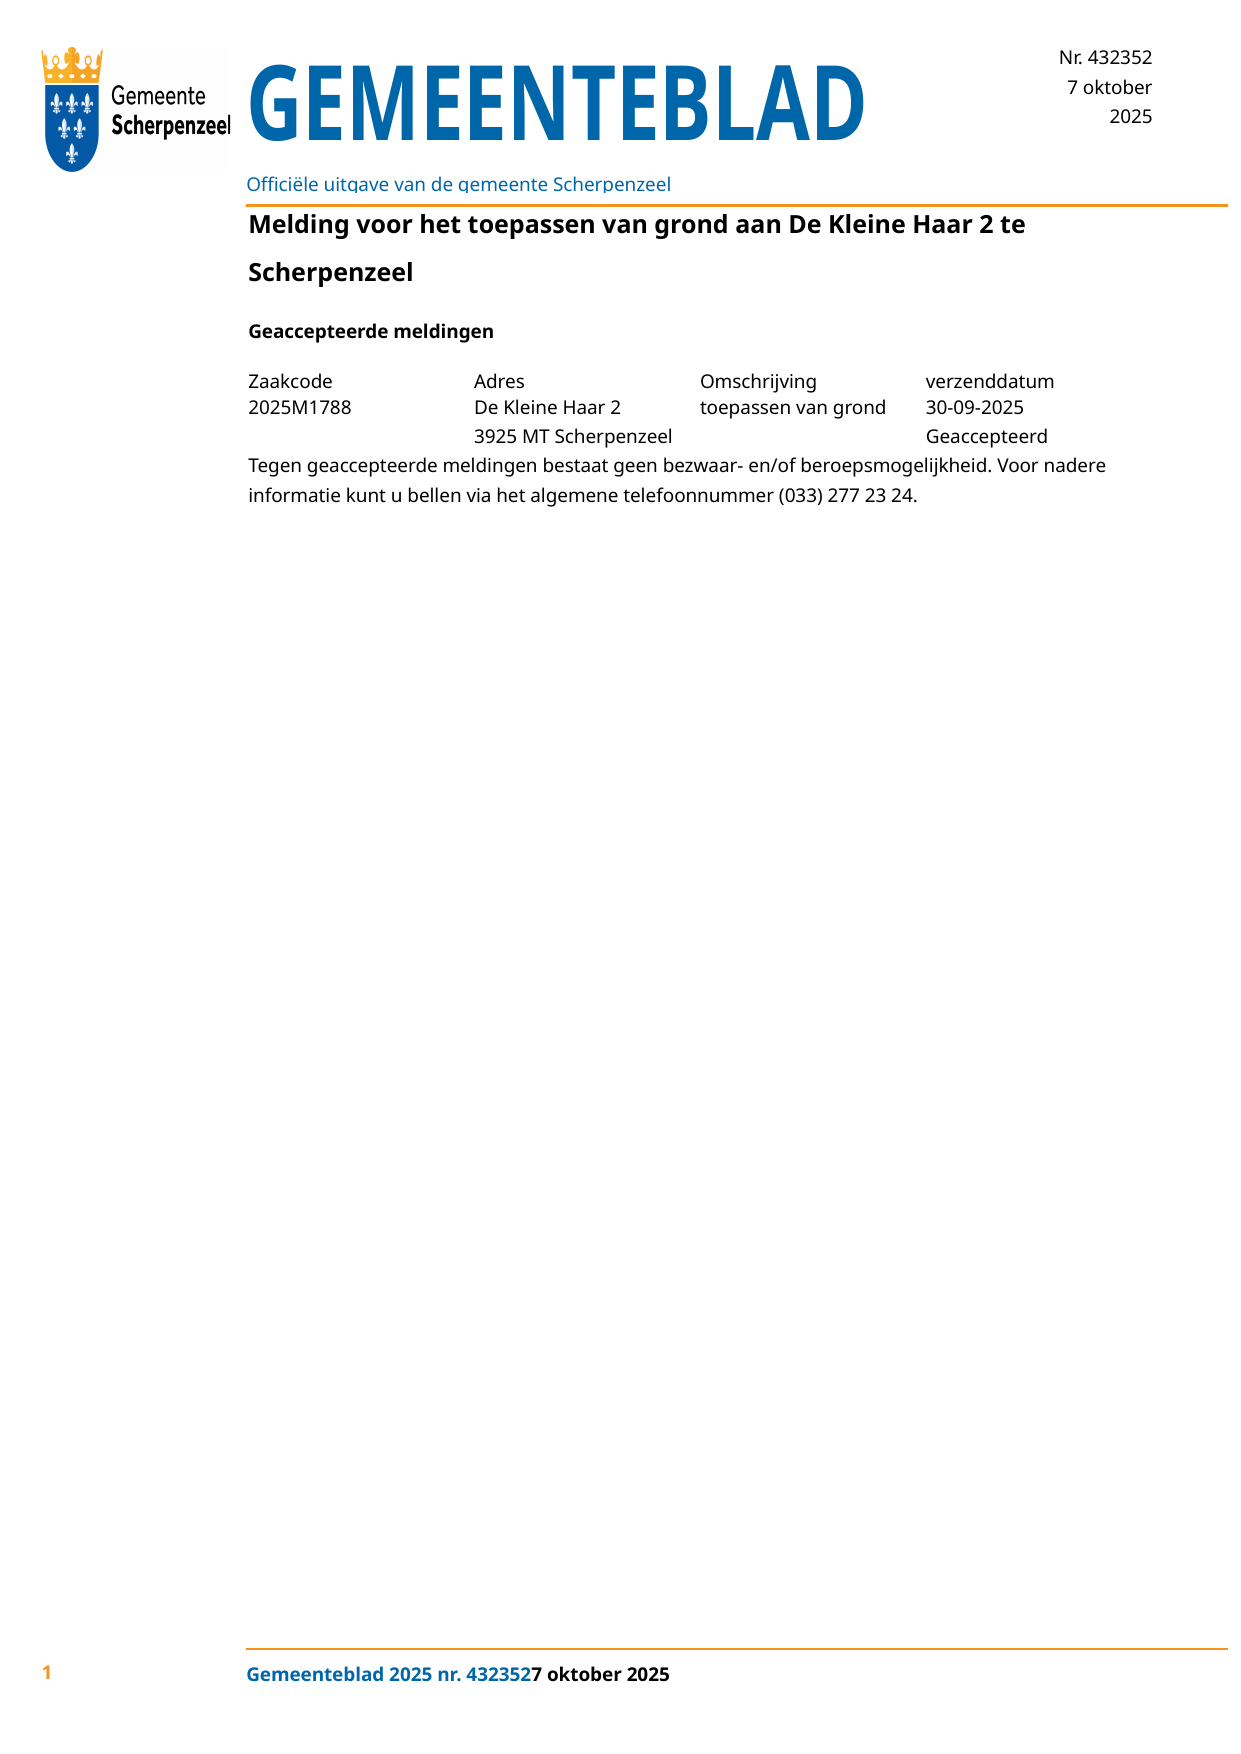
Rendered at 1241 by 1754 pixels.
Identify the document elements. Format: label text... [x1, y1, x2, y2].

table_header Omschrijving [700, 369, 926, 394]
table_header Adres [474, 369, 700, 394]
table_cell De Kleine Haar 2 3925 MT Scherpenzeel [474, 394, 700, 449]
table_header verzenddatum [926, 369, 1152, 394]
text Melding voor het toepassen van grond aan De Kleine Haar 2 te Scherpenzeel [248, 207, 1152, 288]
table_cell 2025M1788 [248, 394, 474, 449]
text Geaccepteerde meldingen [248, 318, 1152, 344]
text Tegen geaccepteerde meldingen bestaat geen bezwaar- en/of beroepsmogelijkheid. Voor nadere informatie kunt u bellen via het algemene telefoonnummer (033) 277 23 24. [248, 453, 1152, 508]
table_cell toepassen van grond [700, 394, 926, 449]
picture [41, 47, 231, 172]
table_cell 30-09-2025 Geaccepteerd [926, 394, 1152, 449]
table_header Zaakcode [248, 369, 474, 394]
